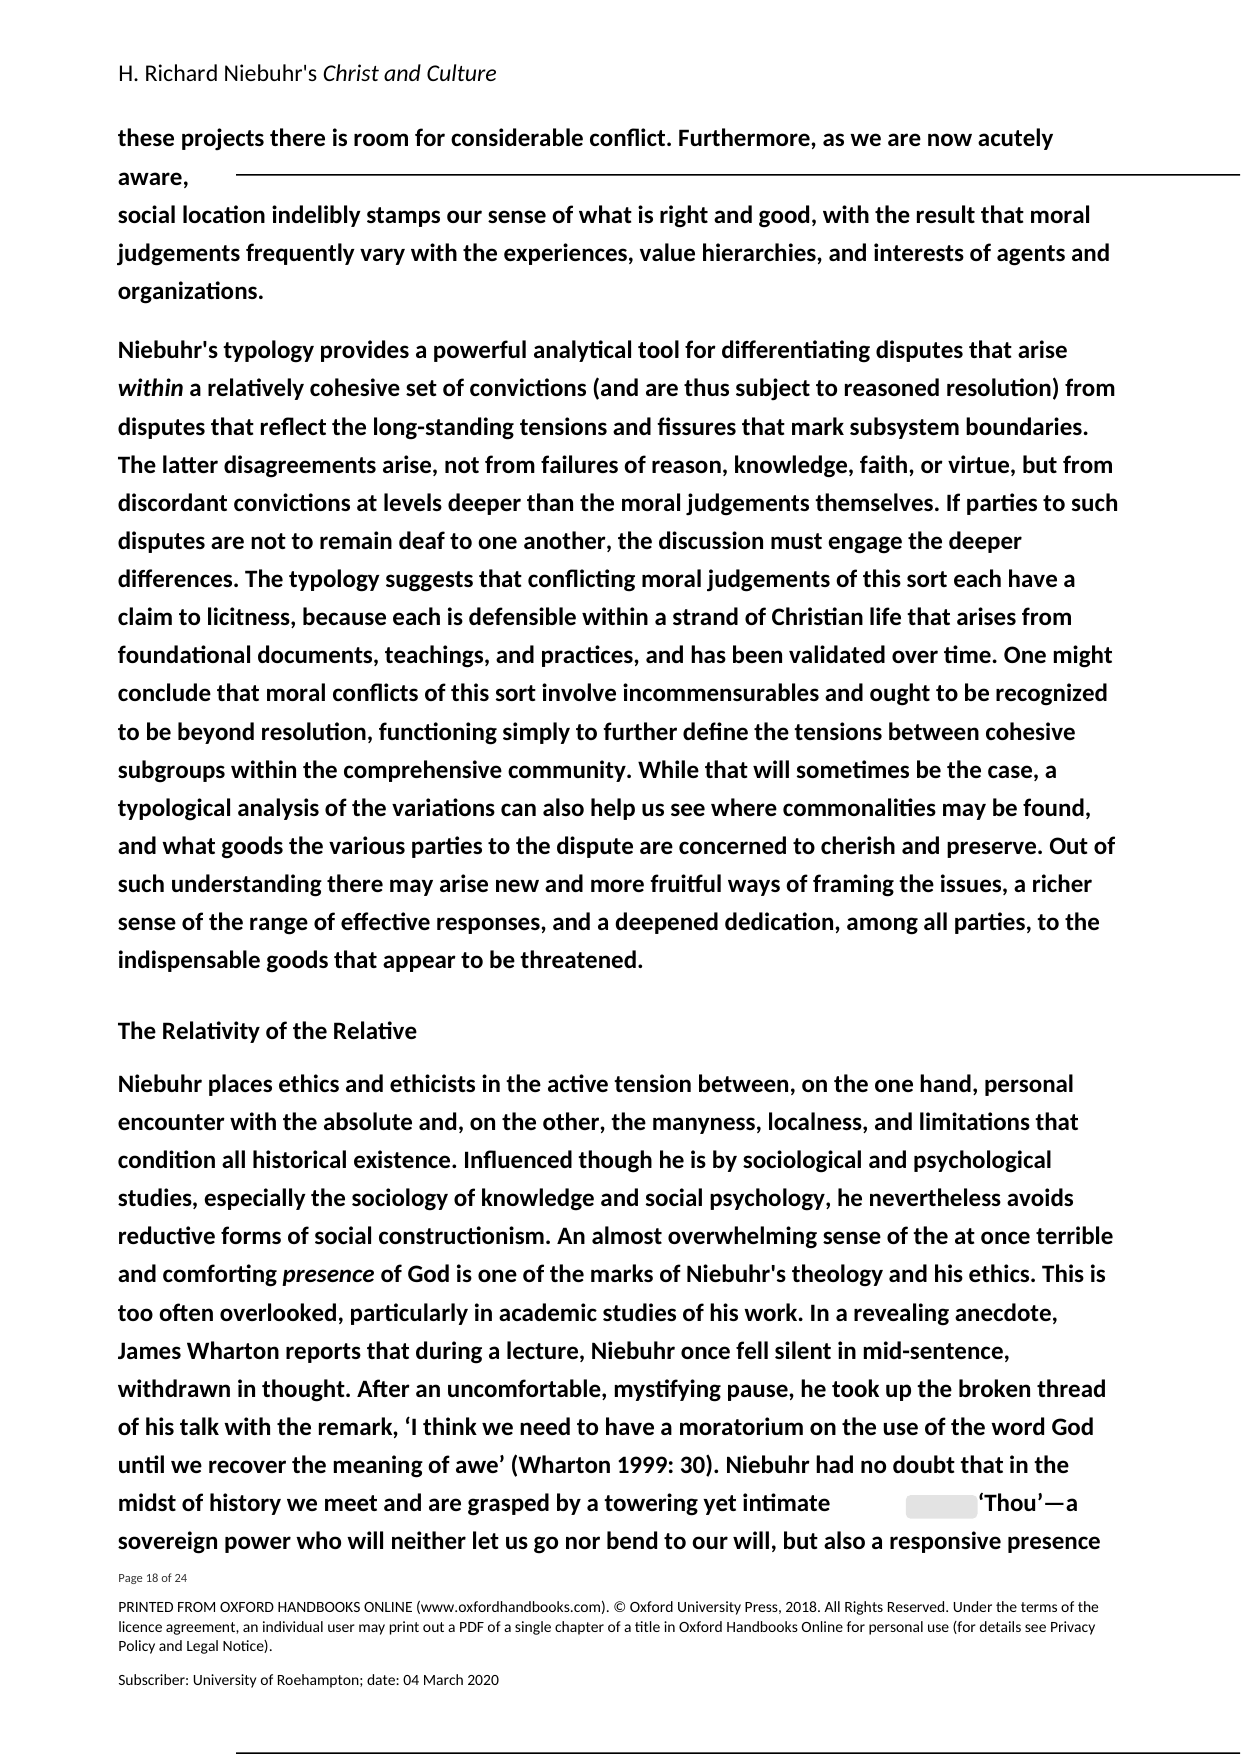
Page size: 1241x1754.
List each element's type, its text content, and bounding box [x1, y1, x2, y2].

text these projects there is room for considerable conflict. Furthermore, as we are now acutely aware, social location indelibly stamps our sense of what is right and good, with the result that moral judgements frequently vary with the experiences, value hierarchies, and interests of agents and organizations. [118, 123, 1122, 306]
text Niebuhr places ethics and ethicists in the active tension between, on the one hand, personal encounter with the absolute and, on the other, the manyness, localness, and limitations that condition all historical existence. Influenced though he is by sociological and psychological studies, especially the sociology of knowledge and social psychology, he nevertheless avoids reductive forms of social constructionism. An almost overwhelming sense of the at once terrible and comforting presence of God is one of the marks of Niebuhr's theology and his ethics. This is too often overlooked, particularly in academic studies of his work. In a revealing anecdote, James Wharton reports that during a lecture, Niebuhr once fell silent in mid-sentence, withdrawn in thought. After an uncomfortable, mystifying pause, he took up the broken thread of his talk with the remark, ‘I think we need to have a moratorium on the use of the word God until we recover the meaning of awe’ (Wharton 1999: 30). Niebuhr had no doubt that in the midst of history we meet and are grasped by a towering yet intimate ‘Thou’—a sovereign power who will neither let us go nor bend to our will, but also a responsive presence [118, 1068, 1122, 1556]
text Niebuhr's typology provides a powerful analytical tool for differentiating disputes that arise within a relatively cohesive set of convictions (and are thus subject to reasoned resolution) from disputes that reflect the long-standing tensions and fissures that mark subsystem boundaries. The latter disagreements arise, not from failures of reason, knowledge, faith, or virtue, but from discordant convictions at levels deeper than the moral judgements themselves. If parties to such disputes are not to remain deaf to one another, the discussion must engage the deeper differences. The typology suggests that conflicting moral judgements of this sort each have a claim to licitness, because each is defensible within a strand of Christian life that arises from foundational documents, teachings, and practices, and has been validated over time. One might conclude that moral conflicts of this sort involve incommensurables and ought to be recognized to be beyond resolution, functioning simply to further define the tensions between cohesive subgroups within the comprehensive community. While that will sometimes be the case, a typological analysis of the variations can also help us see where commonalities may be found, and what goods the various parties to the dispute are concerned to cherish and preserve. Out of such understanding there may arise new and more fruitful ways of framing the issues, a richer sense of the range of effective responses, and a deepened dedication, among all parties, to the indispensable goods that appear to be threatened. [118, 334, 1122, 975]
subtitle The Relativity of the Relative [118, 1015, 1122, 1045]
